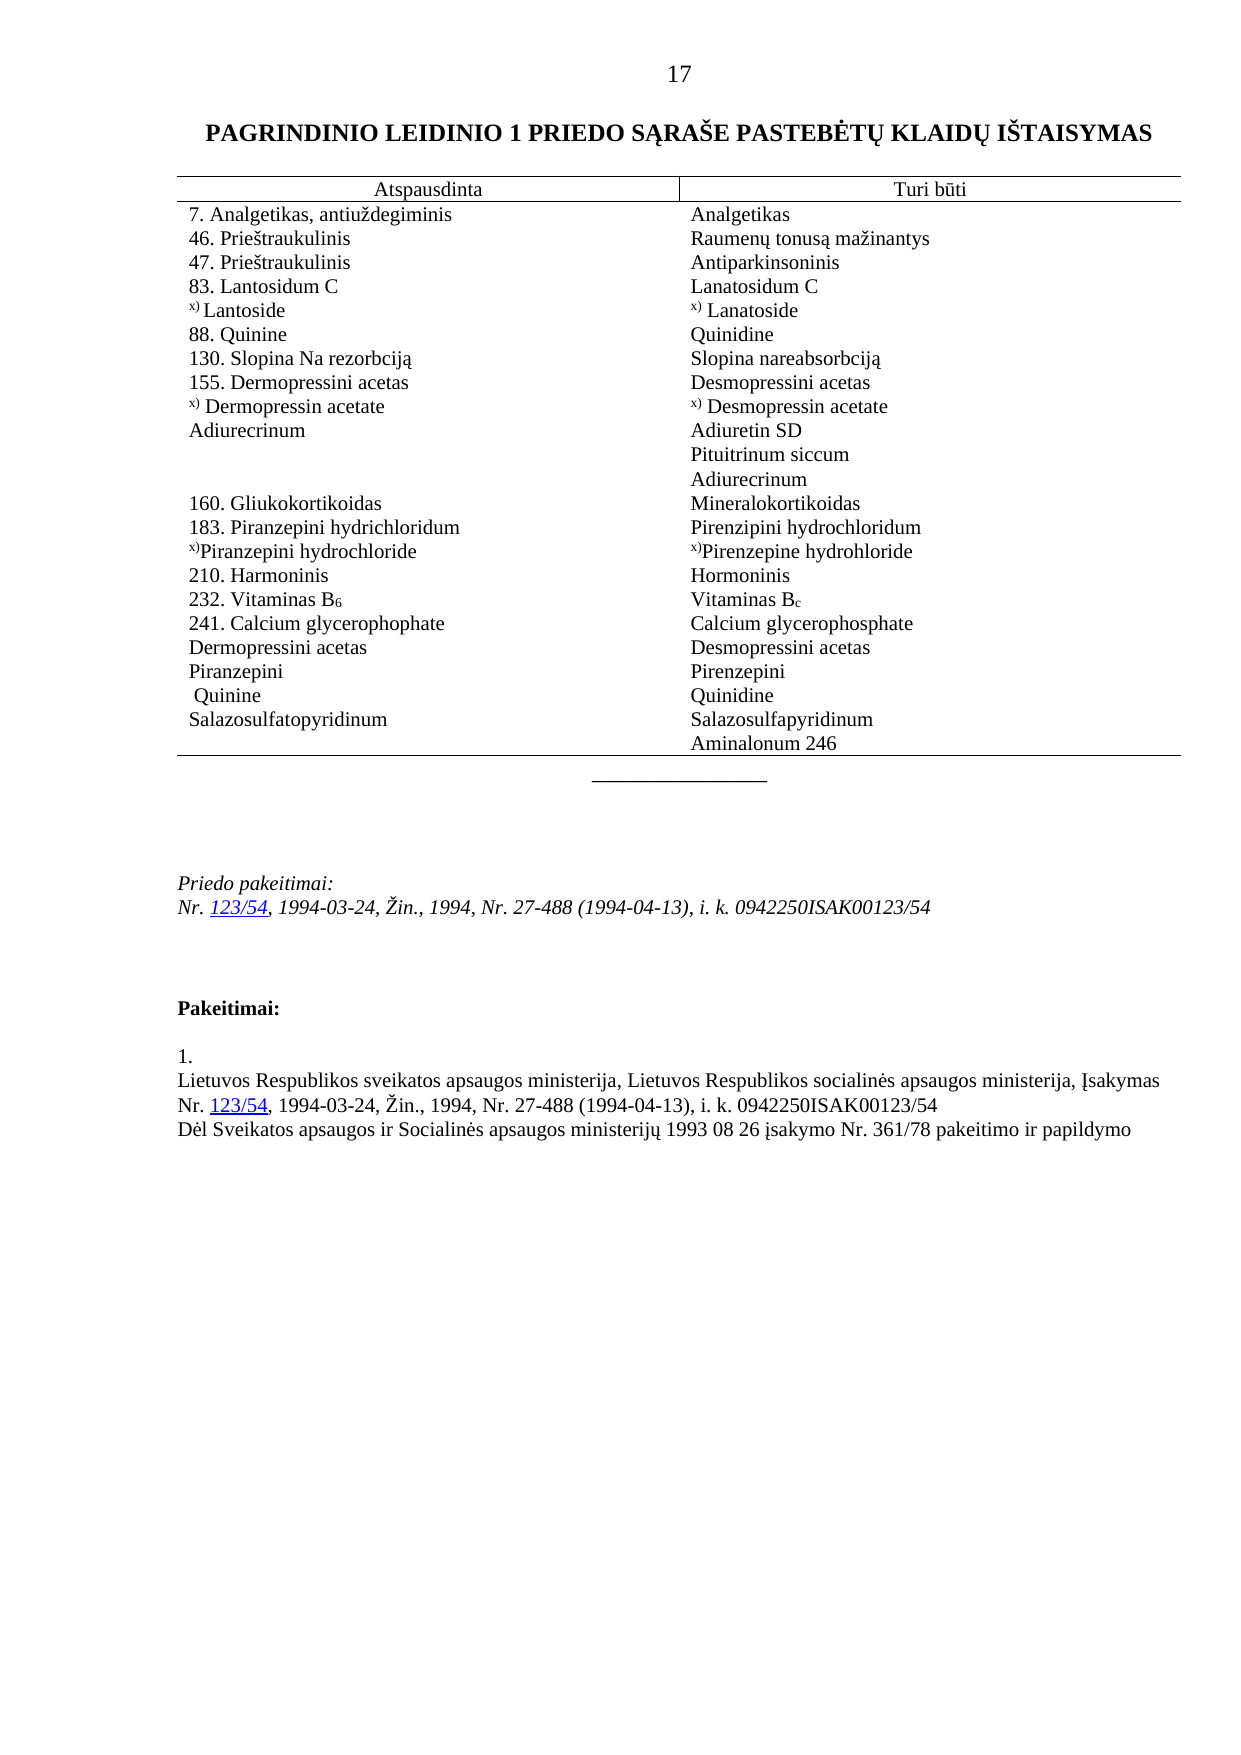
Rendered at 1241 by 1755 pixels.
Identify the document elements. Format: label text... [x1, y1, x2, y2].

table_cell 183. Piranzepini hydrichloridum [177, 515, 679, 539]
table_header Atspausdinta [177, 177, 679, 201]
text 1. [177, 1044, 1181, 1068]
text Nr. 123/54, 1994-03-24, Žin., 1994, Nr. 27-488 (1994-04-13), i. k. 0942250ISAK00123/54 [177, 895, 1181, 919]
text PAGRINDINIO LEIDINIO 1 PRIEDO SĄRAŠE PASTEBĖTŲ KLAIDŲ IŠTAISYMAS [177, 118, 1181, 147]
table_cell 160. Gliukokortikoidas [177, 491, 679, 514]
table_cell Piranzepini [177, 659, 679, 683]
table_cell Pirenzipini hydrochloridum [679, 515, 1181, 539]
table_cell 130. Slopina Na rezorbciją [177, 346, 679, 370]
table_header Turi būti [680, 177, 1181, 201]
table_cell 46. Prieštraukulinis [177, 226, 679, 250]
table_cell 155. Dermopressini acetas [177, 370, 679, 394]
table_cell Salazosulfatopyridinum [177, 707, 679, 755]
table_cell 83. Lantosidum C [177, 274, 679, 298]
table_cell 210. Harmoninis [177, 563, 679, 587]
table_cell Adiuretin SD Pituitrinum siccum Adiurecrinum [679, 418, 1181, 491]
table_cell 88. Quinine [177, 322, 679, 346]
table_cell Vitaminas Bc [679, 587, 1181, 611]
text ______________ [177, 756, 1181, 785]
table_cell 7. Analgetikas, antiuždegiminis [177, 202, 679, 226]
text Pakeitimai: [177, 996, 1181, 1020]
table_cell Quinidine [679, 683, 1181, 707]
table_cell x) Dermopressin acetate [177, 394, 679, 418]
table_cell Adiurecrinum [177, 418, 679, 491]
table_cell x)Pirenzepine hydrohloride [679, 539, 1181, 563]
table_cell 47. Prieštraukulinis [177, 250, 679, 274]
table_cell Calcium glycerophosphate [679, 611, 1181, 635]
text Nr. 123/54, 1994-03-24, Žin., 1994, Nr. 27-488 (1994-04-13), i. k. 0942250ISAK00123/54 [177, 1092, 1181, 1117]
table_cell x) Desmopressin acetate [679, 394, 1181, 418]
table_cell x) Lanatoside [679, 298, 1181, 322]
table_cell Salazosulfapyridinum Aminalonum 246 [679, 707, 1181, 755]
table_cell Desmopressini acetas [679, 370, 1181, 394]
table_cell x)Piranzepini hydrochloride [177, 539, 679, 563]
table_cell Hormoninis [679, 563, 1181, 587]
text Dėl Sveikatos apsaugos ir Socialinės apsaugos ministerijų 1993 08 26 įsakymo Nr. 361/78 pakeitimo ir papildymo [177, 1117, 1181, 1141]
table_cell 241. Calcium glycerophophate [177, 611, 679, 635]
text Priedo pakeitimai: [177, 871, 1181, 895]
table_cell x) Lantoside [177, 298, 679, 322]
table_cell Desmopressini acetas [679, 635, 1181, 659]
table_cell Quinine [177, 683, 679, 707]
table_cell Dermopressini acetas [177, 635, 679, 659]
table_cell Raumenų tonusą mažinantys [679, 226, 1181, 250]
table_cell Lanatosidum C [679, 274, 1181, 298]
table_cell Mineralokortikoidas [679, 491, 1181, 514]
table_cell Antiparkinsoninis [679, 250, 1181, 274]
table_cell Analgetikas [679, 202, 1181, 226]
table_cell Quinidine [679, 322, 1181, 346]
table_cell Pirenzepini [679, 659, 1181, 683]
table_cell Slopina nareabsorbciją [679, 346, 1181, 370]
text Lietuvos Respublikos sveikatos apsaugos ministerija, Lietuvos Respublikos socialinės apsaugos ministerija, Įsakymas [177, 1068, 1181, 1092]
table_cell 232. Vitaminas B6 [177, 587, 679, 611]
